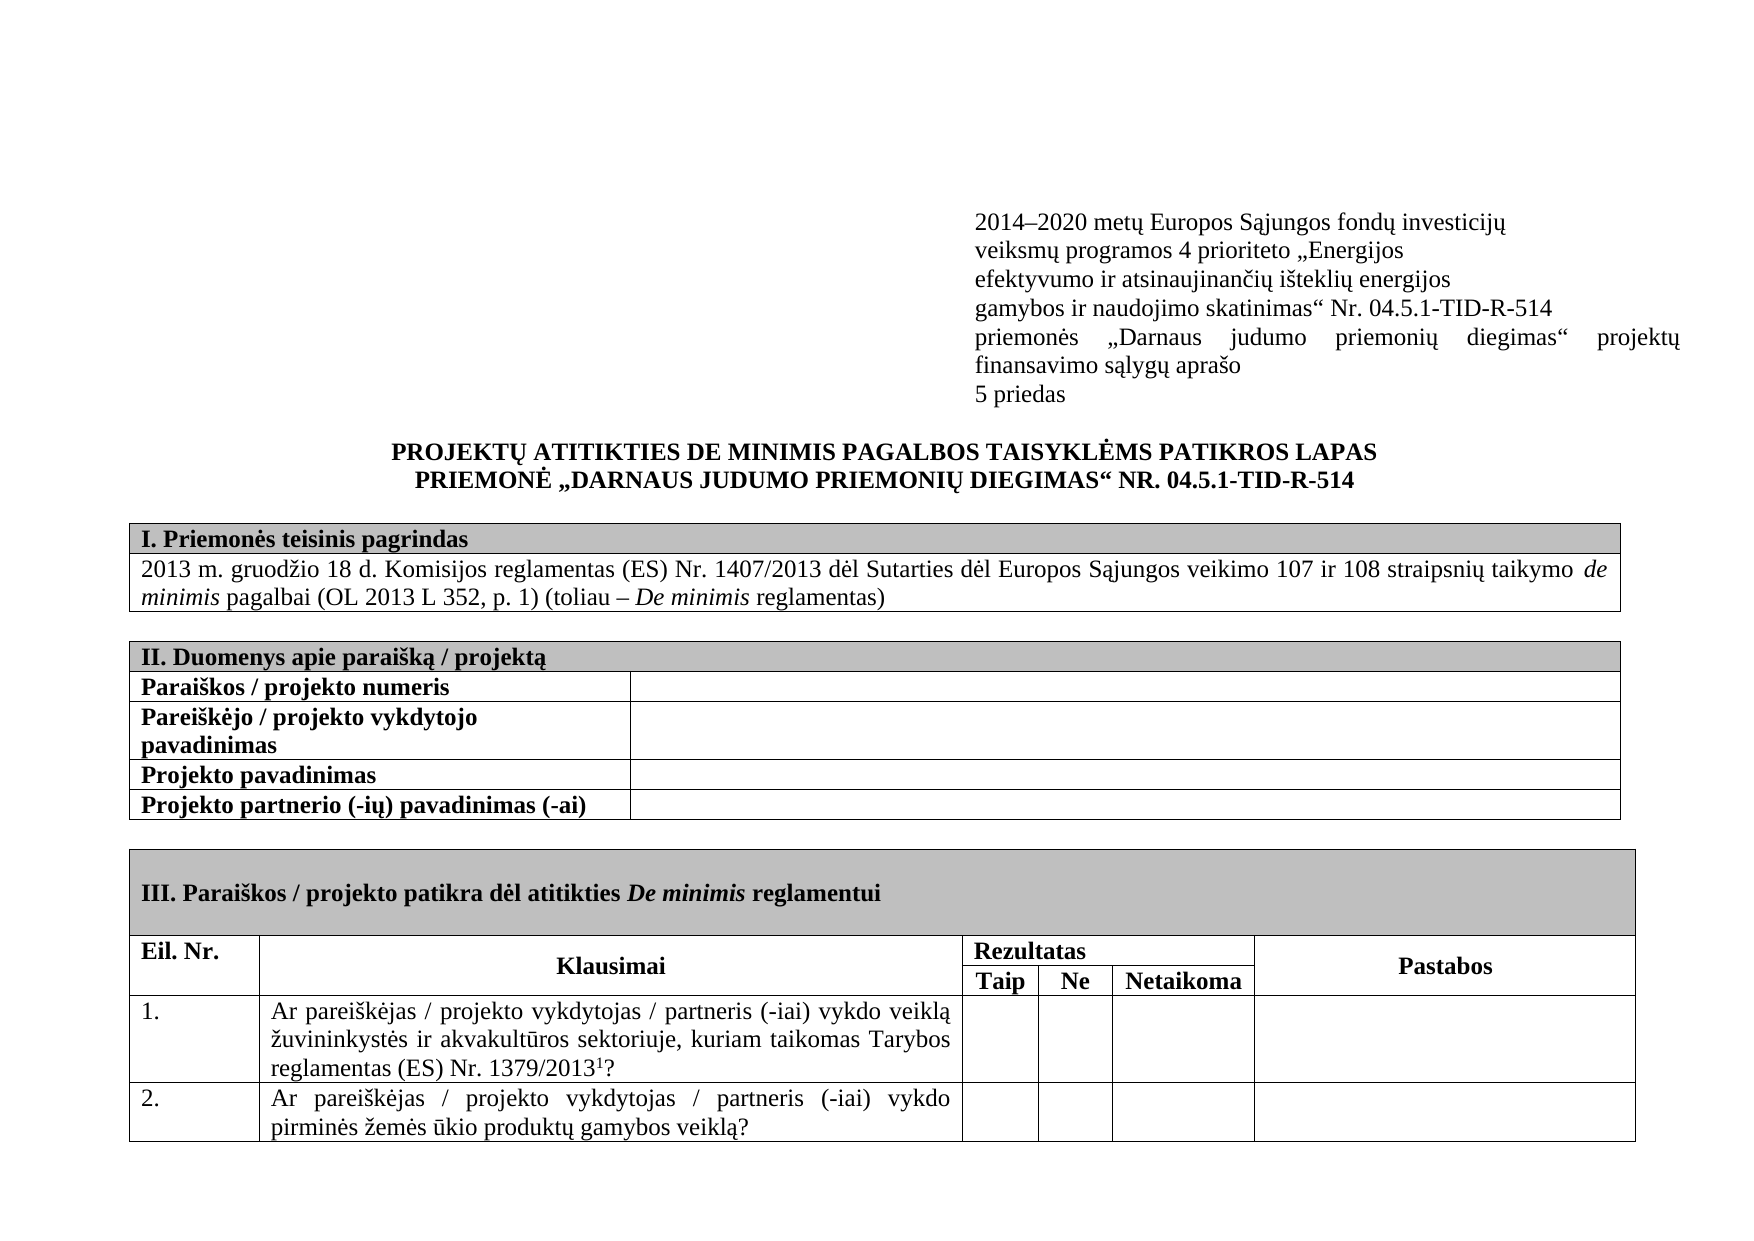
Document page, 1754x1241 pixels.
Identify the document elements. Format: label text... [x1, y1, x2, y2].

text PROJEKTŲ ATITIKTIES de minimis PAGALBOS TAISYKLĖMS Patikros lapas [89, 437, 1680, 465]
table_cell Eil. Nr. [130, 936, 259, 995]
table_cell Ar pareiškėjas / projekto vykdytojas / partneris (-iai) vykdo pirminės žemės ūkio produktų gamybos veiklą? [260, 1083, 962, 1141]
table_cell Ar pareiškėjas / projekto vykdytojas / partneris (-iai) vykdo veiklą žuvininkystės ir akvakultūros sektoriuje, kuriam taikomas Tarybos reglamentas (ES) Nr. 1379/2013? [260, 996, 962, 1082]
table_cell [631, 790, 1620, 819]
table_header II. Duomenys apie paraišką / projektą [130, 642, 1620, 671]
table_cell Pastabos [1255, 936, 1635, 995]
table_cell [631, 672, 1620, 701]
table_cell [963, 996, 1038, 1082]
text veiksmų programos 4 prioriteto „Energijos [974, 235, 1680, 264]
table_cell [963, 1083, 1038, 1141]
text PRIEMONĖ „DARNAUS JUDUMO PRIEMONIŲ DIEGIMAS“ NR. 04.5.1-TID-R-514 [89, 465, 1680, 494]
table_cell Projekto pavadinimas [130, 760, 630, 789]
table_cell [631, 760, 1620, 789]
table_cell Pareiškėjo / projekto vykdytojo pavadinimas [130, 702, 630, 759]
table_cell [1039, 1083, 1112, 1141]
text gamybos ir naudojimo skatinimas“ Nr. 04.5.1-TID-R-514 [974, 293, 1680, 322]
table_cell [1255, 1083, 1635, 1141]
table_cell 2. [130, 1083, 259, 1141]
table_cell Netaikoma [1113, 966, 1254, 995]
table_header I. Priemonės teisinis pagrindas [130, 524, 1620, 553]
table_header III. Paraiškos / projekto patikra dėl atitikties De minimis reglamentui [130, 850, 1635, 935]
table_cell 1. [130, 996, 259, 1082]
table_cell Klausimai [260, 936, 962, 995]
table_cell Rezultatas [963, 936, 1254, 965]
table_cell Paraiškos / projekto numeris [130, 672, 630, 701]
table_cell 2013 m. gruodžio 18 d. Komisijos reglamentas (ES) Nr. 1407/2013 dėl Sutarties dėl Europos Sąjungos veikimo 107 ir 108 straipsnių taikymo de minimis pagalbai (OL 2013 L 352, p. 1) (toliau – De minimis reglamentas) [130, 554, 1620, 611]
table_cell [1039, 996, 1112, 1082]
text efektyvumo ir atsinaujinančių išteklių energijos [974, 264, 1680, 293]
table_cell Ne [1039, 966, 1112, 995]
table_cell [631, 702, 1620, 759]
table_cell [1255, 996, 1635, 1082]
text 5 priedas [974, 379, 1680, 408]
table_cell [1113, 1083, 1254, 1141]
table_cell Taip [963, 966, 1038, 995]
table_cell [1113, 996, 1254, 1082]
text priemonės „Darnaus judumo priemonių diegimas“ projektų finansavimo sąlygų aprašo [974, 322, 1680, 379]
text 2014–2020 metų Europos Sąjungos fondų investicijų [974, 207, 1680, 235]
table_cell Projekto partnerio (-ių) pavadinimas (-ai) [130, 790, 630, 819]
